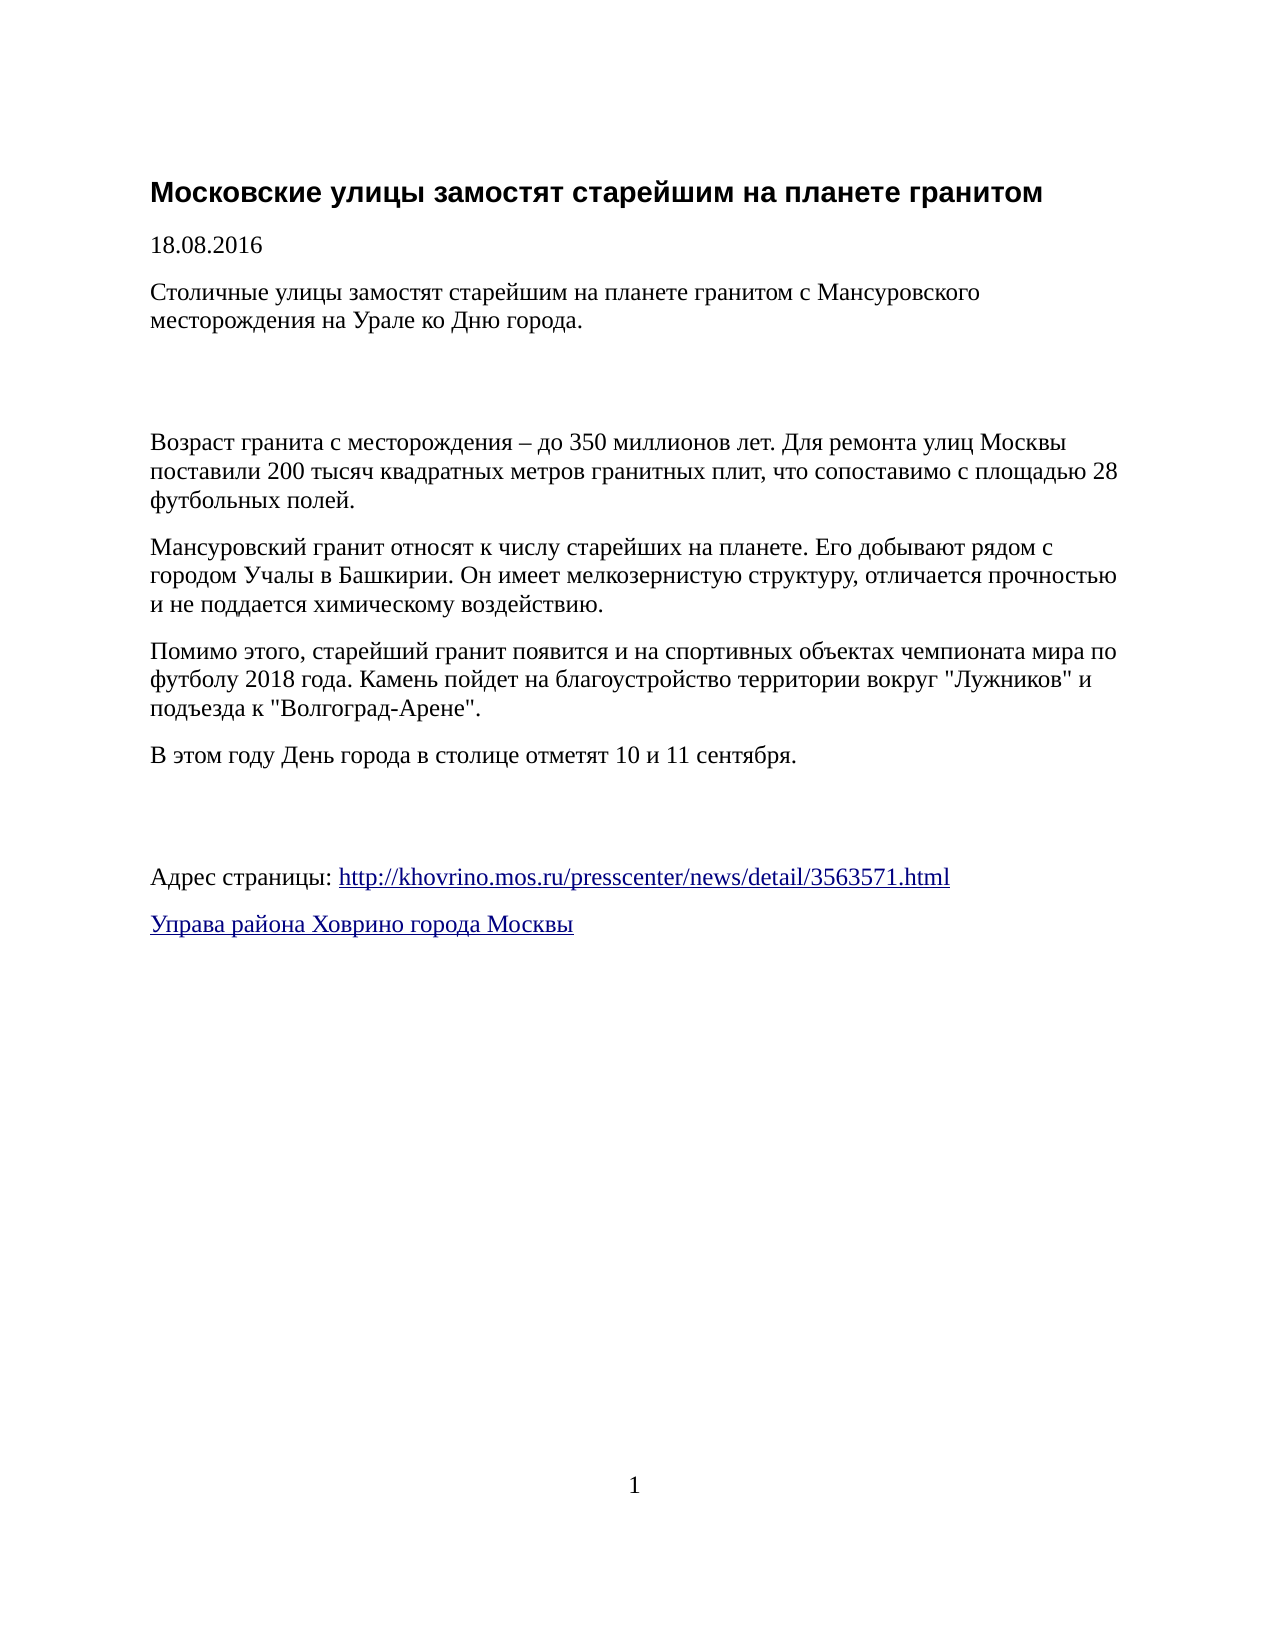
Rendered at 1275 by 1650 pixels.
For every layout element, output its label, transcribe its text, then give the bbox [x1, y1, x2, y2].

text Мансуровский гранит относят к числу старейших на планете. Его добывают рядом с городом Учалы в Башкирии. Он имеет мелкозернистую структуру, отличается прочностью и не поддается химическому воздействию. [150, 532, 1125, 618]
text Столичные улицы замостят старейшим на планете гранитом с Мансуровского месторождения на Урале ко Дню города. [150, 277, 1125, 334]
text Адрес страницы: http://khovrino.mos.ru/presscenter/news/detail/3563571.html [150, 862, 1125, 891]
subtitle Московские улицы замостят старейшим на планете гранитом [150, 175, 1125, 208]
text 18.08.2016 [150, 230, 1125, 259]
text Помимо этого, старейший гранит появится и на спортивных объектах чемпионата мира по футболу 2018 года. Камень пойдет на благоустройство территории вокруг "Лужников" и подъезда к "Волгоград-Арене". [150, 636, 1125, 722]
text Возраст гранита с месторождения – до 350 миллионов лет. Для ремонта улиц Москвы поставили 200 тысяч квадратных метров гранитных плит, что сопоставимо с площадью 28 футбольных полей. [150, 427, 1125, 514]
text В этом году День города в столице отметят 10 и 11 сентября. [150, 740, 1125, 769]
text Управа района Ховрино города Москвы [150, 909, 1125, 937]
